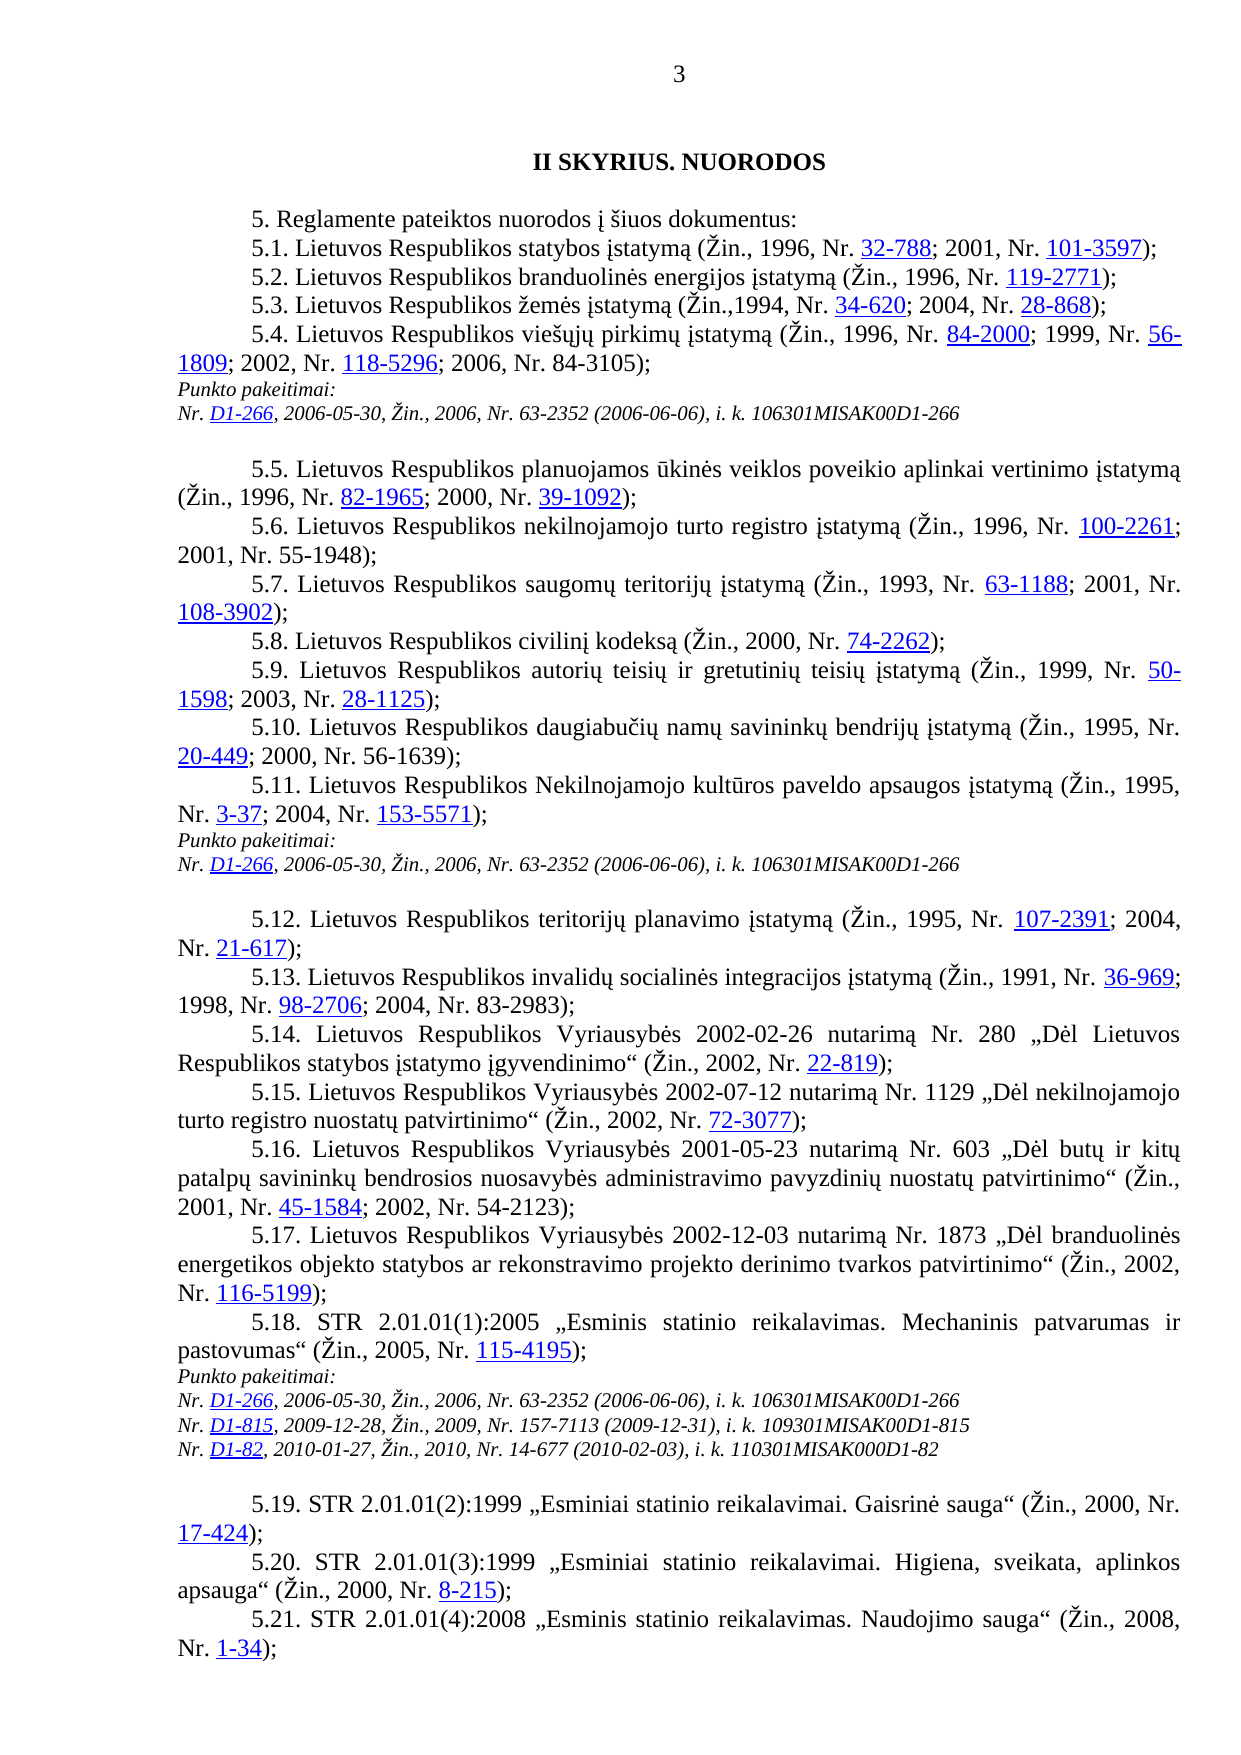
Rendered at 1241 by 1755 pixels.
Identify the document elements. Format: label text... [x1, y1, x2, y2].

text Punkto pakeitimai: [177, 377, 1181, 401]
text Nr. D1-82, 2010-01-27, Žin., 2010, Nr. 14-677 (2010-02-03), i. k. 110301MISAK000D1-82 [177, 1437, 1181, 1461]
text Nr. D1-266, 2006-05-30, Žin., 2006, Nr. 63-2352 (2006-06-06), i. k. 106301MISAK00D1-266 [177, 852, 1181, 876]
text 5.15. Lietuvos Respublikos Vyriausybės 2002-07-12 nutarimą Nr. 1129 „Dėl nekilnojamojo turto registro nuostatų patvirtinimo“ (Žin., 2002, Nr. 72-3077); [177, 1077, 1181, 1134]
text 5.11. Lietuvos Respublikos Nekilnojamojo kultūros paveldo apsaugos įstatymą (Žin., 1995, Nr. 3-37; 2004, Nr. 153-5571); [177, 770, 1181, 827]
text 5.21. STR 2.01.01(4):2008 „Esminis statinio reikalavimas. Naudojimo sauga“ (Žin., 2008, Nr. 1-34); [177, 1604, 1181, 1662]
text 5.7. Lietuvos Respublikos saugomų teritorijų įstatymą (Žin., 1993, Nr. 63-1188; 2001, Nr. 108-3902); [177, 569, 1181, 626]
text 5.2. Lietuvos Respublikos branduolinės energijos įstatymą (Žin., 1996, Nr. 119-2771); [177, 262, 1181, 291]
text 5.3. Lietuvos Respublikos žemės įstatymą (Žin.,1994, Nr. 34-620; 2004, Nr. 28-868); [177, 291, 1181, 319]
text 5.18. STR 2.01.01(1):2005 „Esminis statinio reikalavimas. Mechaninis patvarumas ir pastovumas“ (Žin., 2005, Nr. 115-4195); [177, 1307, 1181, 1364]
text Punkto pakeitimai: [177, 1364, 1181, 1388]
text 5.17. Lietuvos Respublikos Vyriausybės 2002-12-03 nutarimą Nr. 1873 „Dėl branduolinės energetikos objekto statybos ar rekonstravimo projekto derinimo tvarkos patvirtinimo“ (Žin., 2002, Nr. 116-5199); [177, 1221, 1181, 1307]
text 5.19. STR 2.01.01(2):1999 „Esminiai statinio reikalavimai. Gaisrinė sauga“ (Žin., 2000, Nr. 17-424); [177, 1489, 1181, 1547]
text 5.5. Lietuvos Respublikos planuojamos ūkinės veiklos poveikio aplinkai vertinimo įstatymą (Žin., 1996, Nr. 82-1965; 2000, Nr. 39-1092); [177, 454, 1181, 511]
text 5.13. Lietuvos Respublikos invalidų socialinės integracijos įstatymą (Žin., 1991, Nr. 36-969; 1998, Nr. 98-2706; 2004, Nr. 83-2983); [177, 962, 1181, 1019]
text 5.8. Lietuvos Respublikos civilinį kodeksą (Žin., 2000, Nr. 74-2262); [177, 626, 1181, 655]
text 5.9. Lietuvos Respublikos autorių teisių ir gretutinių teisių įstatymą (Žin., 1999, Nr. 50-1598; 2003, Nr. 28-1125); [177, 655, 1181, 712]
text Nr. D1-266, 2006-05-30, Žin., 2006, Nr. 63-2352 (2006-06-06), i. k. 106301MISAK00D1-266 [177, 401, 1181, 425]
text 5.12. Lietuvos Respublikos teritorijų planavimo įstatymą (Žin., 1995, Nr. 107-2391; 2004, Nr. 21-617); [177, 904, 1181, 962]
text 5.4. Lietuvos Respublikos viešųjų pirkimų įstatymą (Žin., 1996, Nr. 84-2000; 1999, Nr. 56-1809; 2002, Nr. 118-5296; 2006, Nr. 84-3105); [177, 319, 1181, 377]
text Nr. D1-815, 2009-12-28, Žin., 2009, Nr. 157-7113 (2009-12-31), i. k. 109301MISAK00D1-815 [177, 1412, 1181, 1437]
text 5. Reglamente pateiktos nuorodos į šiuos dokumentus: [177, 204, 1181, 233]
text 5.1. Lietuvos Respublikos statybos įstatymą (Žin., 1996, Nr. 32-788; 2001, Nr. 101-3597); [177, 233, 1181, 262]
text 5.16. Lietuvos Respublikos Vyriausybės 2001-05-23 nutarimą Nr. 603 „Dėl butų ir kitų patalpų savininkų bendrosios nuosavybės administravimo pavyzdinių nuostatų patvirtinimo“ (Žin., 2001, Nr. 45-1584; 2002, Nr. 54-2123); [177, 1134, 1181, 1221]
text II SKYRIUS. NUORODOS [177, 147, 1181, 176]
text Punkto pakeitimai: [177, 827, 1181, 852]
text 5.20. STR 2.01.01(3):1999 „Esminiai statinio reikalavimai. Higiena, sveikata, aplinkos apsauga“ (Žin., 2000, Nr. 8-215); [177, 1547, 1181, 1604]
text 5.10. Lietuvos Respublikos daugiabučių namų savininkų bendrijų įstatymą (Žin., 1995, Nr. 20-449; 2000, Nr. 56-1639); [177, 712, 1181, 770]
text 5.14. Lietuvos Respublikos Vyriausybės 2002-02-26 nutarimą Nr. 280 „Dėl Lietuvos Respublikos statybos įstatymo įgyvendinimo“ (Žin., 2002, Nr. 22-819); [177, 1019, 1181, 1077]
text Nr. D1-266, 2006-05-30, Žin., 2006, Nr. 63-2352 (2006-06-06), i. k. 106301MISAK00D1-266 [177, 1388, 1181, 1412]
text 5.6. Lietuvos Respublikos nekilnojamojo turto registro įstatymą (Žin., 1996, Nr. 100-2261; 2001, Nr. 55-1948); [177, 511, 1181, 569]
